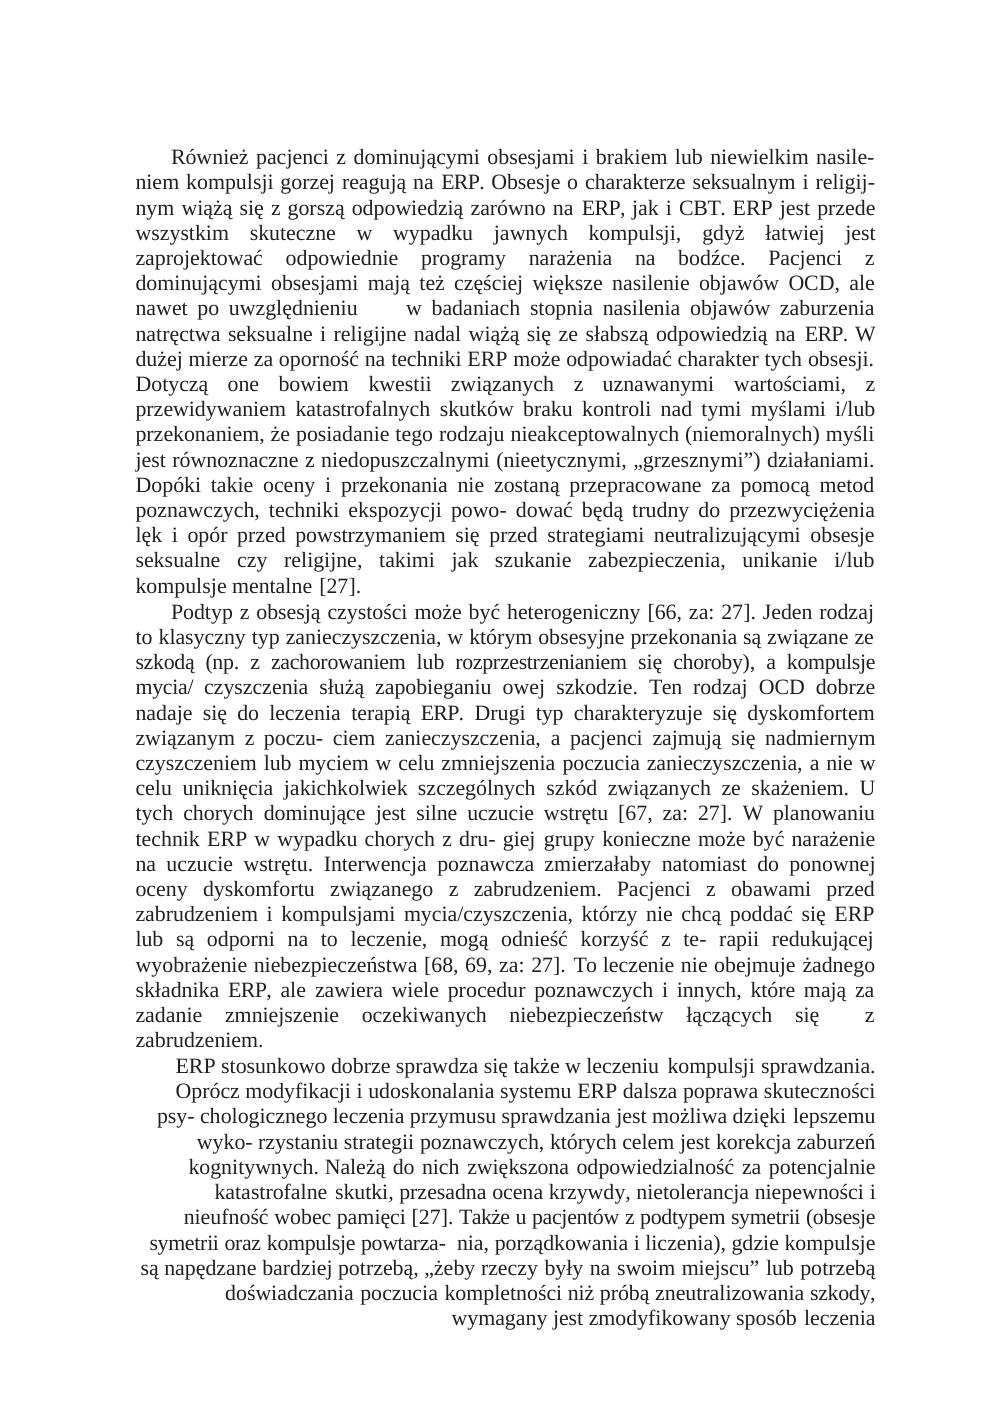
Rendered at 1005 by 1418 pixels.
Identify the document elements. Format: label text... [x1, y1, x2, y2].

text ERP stosunkowo dobrze sprawdza się także w leczeniu kompulsji sprawdzania. Oprócz modyfikacji i udoskonalania systemu ERP dalsza poprawa skuteczności psy- chologicznego leczenia przymusu sprawdzania jest możliwa dzięki lepszemu wyko- rzystaniu strategii poznawczych, których celem jest korekcja zaburzeń kognitywnych. Należą do nich zwiększona odpowiedzialność za potencjalnie katastrofalne skutki, przesadna ocena krzywdy, nietolerancja niepewności i nieufność wobec pamięci [27]. Także u pacjentów z podtypem symetrii (obsesje symetrii oraz kompulsje powtarza- nia, porządkowania i liczenia), gdzie kompulsje są napędzane bardziej potrzebą, „żeby rzeczy były na swoim miejscu” lub potrzebą doświadczania poczucia kompletności niż próbą zneutralizowania szkody, wymagany jest zmodyfikowany sposób leczenia [135, 1053, 875, 1330]
text Podtyp z obsesją czystości może być heterogeniczny [66, za: 27]. Jeden rodzaj to klasyczny typ zanieczyszczenia, w którym obsesyjne przekonania są związane ze szkodą (np. z zachorowaniem lub rozprzestrzenianiem się choroby), a kompulsje mycia/ czyszczenia służą zapobieganiu owej szkodzie. Ten rodzaj OCD dobrze nadaje się do leczenia terapią ERP. Drugi typ charakteryzuje się dyskomfortem związanym z poczu- ciem zanieczyszczenia, a pacjenci zajmują się nadmiernym czyszczeniem lub myciem w celu zmniejszenia poczucia zanieczyszczenia, a nie w celu uniknięcia jakichkolwiek szczególnych szkód związanych ze skażeniem. U tych chorych dominujące jest silne uczucie wstrętu [67, za: 27]. W planowaniu technik ERP w wypadku chorych z dru- giej grupy konieczne może być narażenie na uczucie wstrętu. Interwencja poznawcza zmierzałaby natomiast do ponownej oceny dyskomfortu związanego z zabrudzeniem. Pacjenci z obawami przed zabrudzeniem i kompulsjami mycia/czyszczenia, którzy nie chcą poddać się ERP lub są odporni na to leczenie, mogą odnieść korzyść z te- rapii redukującej wyobrażenie niebezpieczeństwa [68, 69, za: 27]. To leczenie nie obejmuje żadnego składnika ERP, ale zawiera wiele procedur poznawczych i innych, które mają za zadanie zmniejszenie oczekiwanych niebezpieczeństw łączących się z zabrudzeniem. [135, 599, 875, 1052]
text Również pacjenci z dominującymi obsesjami i brakiem lub niewielkim nasile- niem kompulsji gorzej reagują na ERP. Obsesje o charakterze seksualnym i religij- nym wiążą się z gorszą odpowiedzią zarówno na ERP, jak i CBT. ERP jest przede wszystkim skuteczne w wypadku jawnych kompulsji, gdyż łatwiej jest zaprojektować odpowiednie programy narażenia na bodźce. Pacjenci z dominującymi obsesjami mają też częściej większe nasilenie objawów OCD, ale nawet po uwzględnieniu w badaniach stopnia nasilenia objawów zaburzenia natręctwa seksualne i religijne nadal wiążą się ze słabszą odpowiedzią na ERP. W dużej mierze za oporność na techniki ERP może odpowiadać charakter tych obsesji. Dotyczą one bowiem kwestii związanych z uznawanymi wartościami, z przewidywaniem katastrofalnych skutków braku kontroli nad tymi myślami i/lub przekonaniem, że posiadanie tego rodzaju nieakceptowalnych (niemoralnych) myśli jest równoznaczne z niedopuszczalnymi (nieetycznymi, „grzesznymi”) działaniami. Dopóki takie oceny i przekonania nie zostaną przepracowane za pomocą metod poznawczych, techniki ekspozycji powo- dować będą trudny do przezwyciężenia lęk i opór przed powstrzymaniem się przed strategiami neutralizującymi obsesje seksualne czy religijne, takimi jak szukanie zabezpieczenia, unikanie i/lub kompulsje mentalne [27]. [135, 144, 876, 598]
